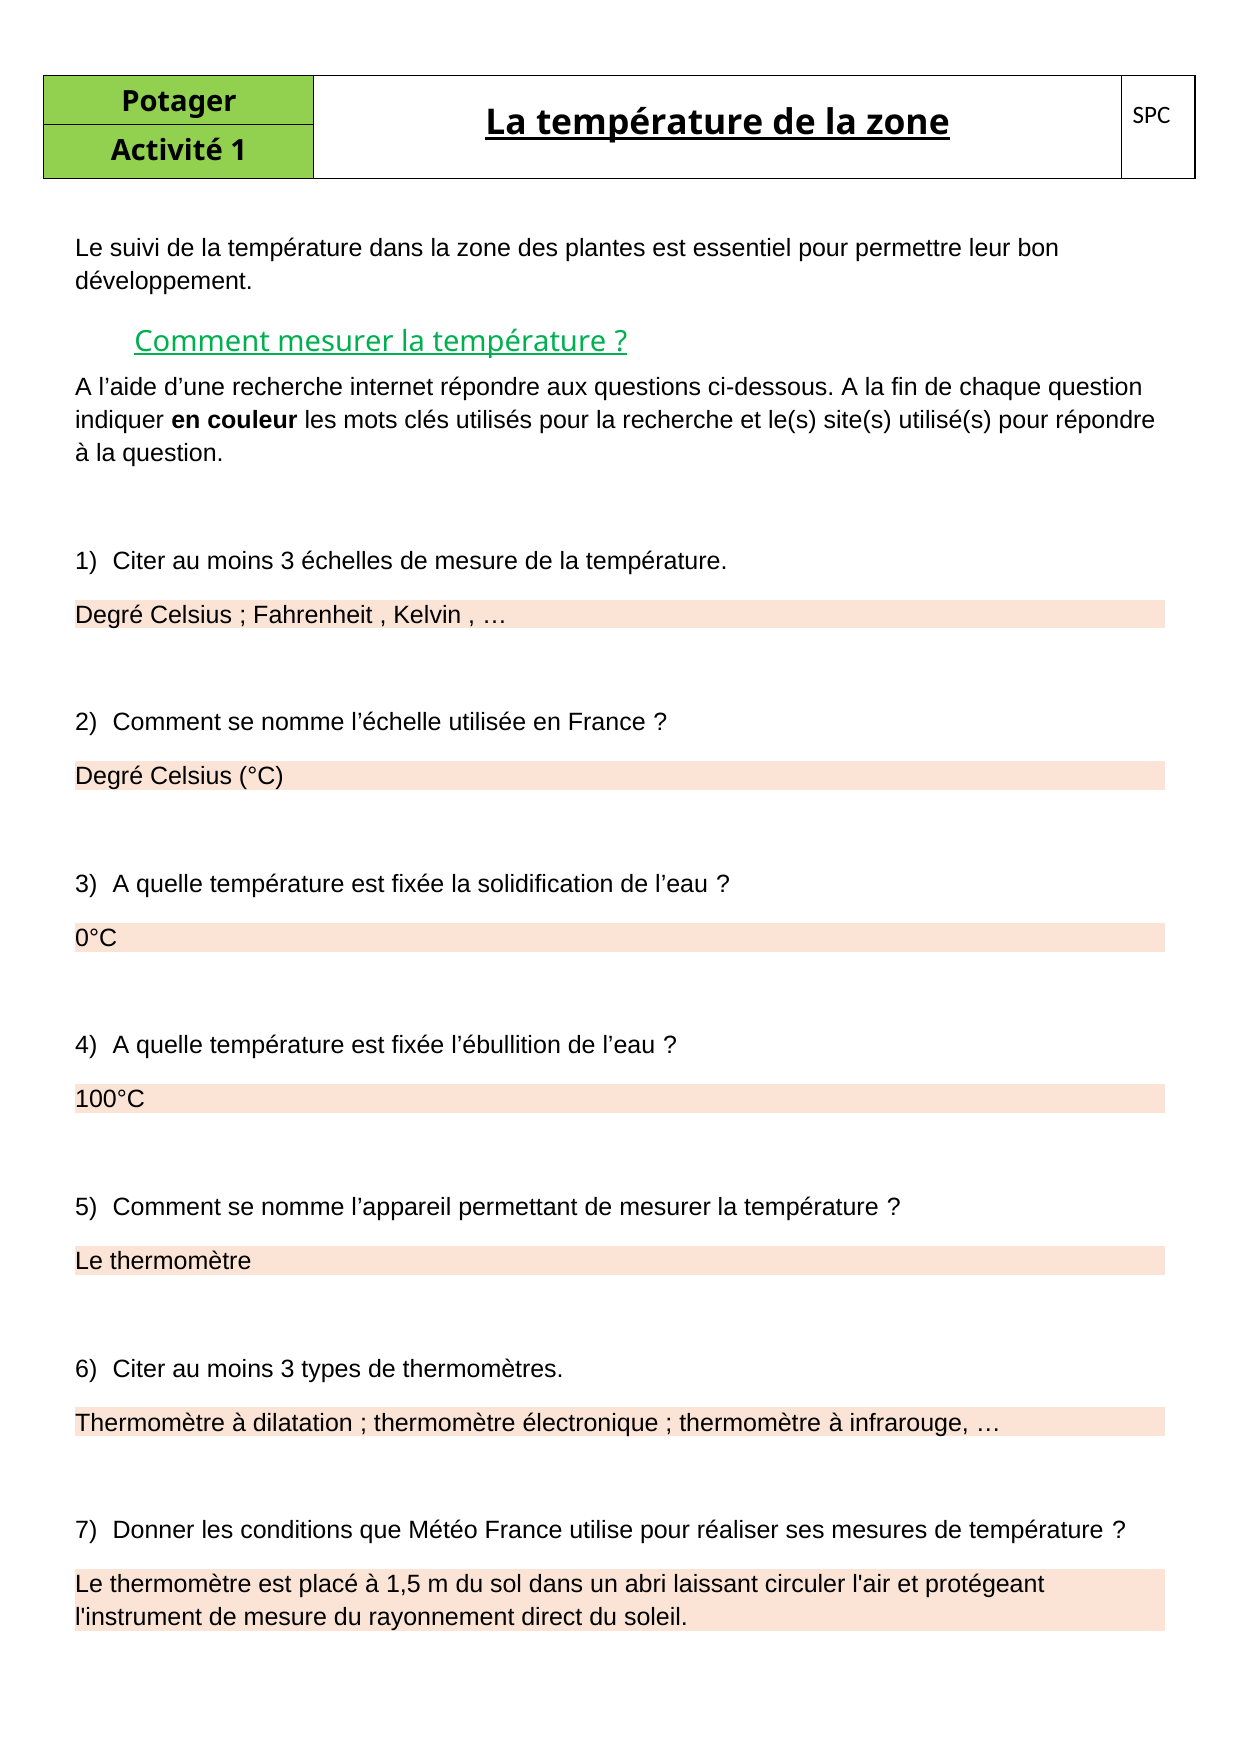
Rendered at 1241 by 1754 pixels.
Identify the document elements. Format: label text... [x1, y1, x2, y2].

list A quelle température est fixée la solidification de l’eau ? [75, 869, 1165, 898]
text Degré Celsius (°C) [75, 761, 1165, 790]
list Comment se nomme l’échelle utilisée en France ? [75, 707, 1165, 736]
text Le thermomètre est placé à 1,5 m du sol dans un abri laissant circuler l'air et protégeant l'instrument de mesure du rayonnement direct du soleil. [75, 1569, 1165, 1631]
text Degré Celsius ; Fahrenheit , Kelvin , … [75, 600, 1165, 628]
list Comment se nomme l’appareil permettant de mesurer la température ? [75, 1192, 1165, 1221]
text 0°C [75, 923, 1165, 952]
list A quelle température est fixée l’ébullition de l’eau ? [75, 1031, 1165, 1059]
text Le suivi de la température dans la zone des plantes est essentiel pour permettre leur bon développement. [75, 233, 1165, 295]
list Citer au moins 3 types de thermomètres. [75, 1354, 1165, 1382]
text A l’aide d’une recherche internet répondre aux questions ci-dessous. A la fin de chaque question indiquer en couleur les mots clés utilisés pour la recherche et le(s) site(s) utilisé(s) pour répondre à la question. [75, 372, 1165, 467]
table_header La température de la zone [314, 76, 1121, 178]
text Comment mesurer la température ? [134, 320, 1165, 359]
list Citer au moins 3 échelles de mesure de la température. [75, 546, 1165, 574]
text Thermomètre à dilatation ; thermomètre électronique ; thermomètre à infrarouge, … [75, 1407, 1165, 1436]
list Donner les conditions que Météo France utilise pour réaliser ses mesures de température ? [75, 1515, 1165, 1544]
text 100°C [75, 1084, 1165, 1113]
table_cell Activité 1 [44, 125, 313, 178]
table_header SPC [1122, 76, 1194, 178]
text Le thermomètre [75, 1246, 1165, 1275]
table_header Potager [44, 76, 313, 124]
